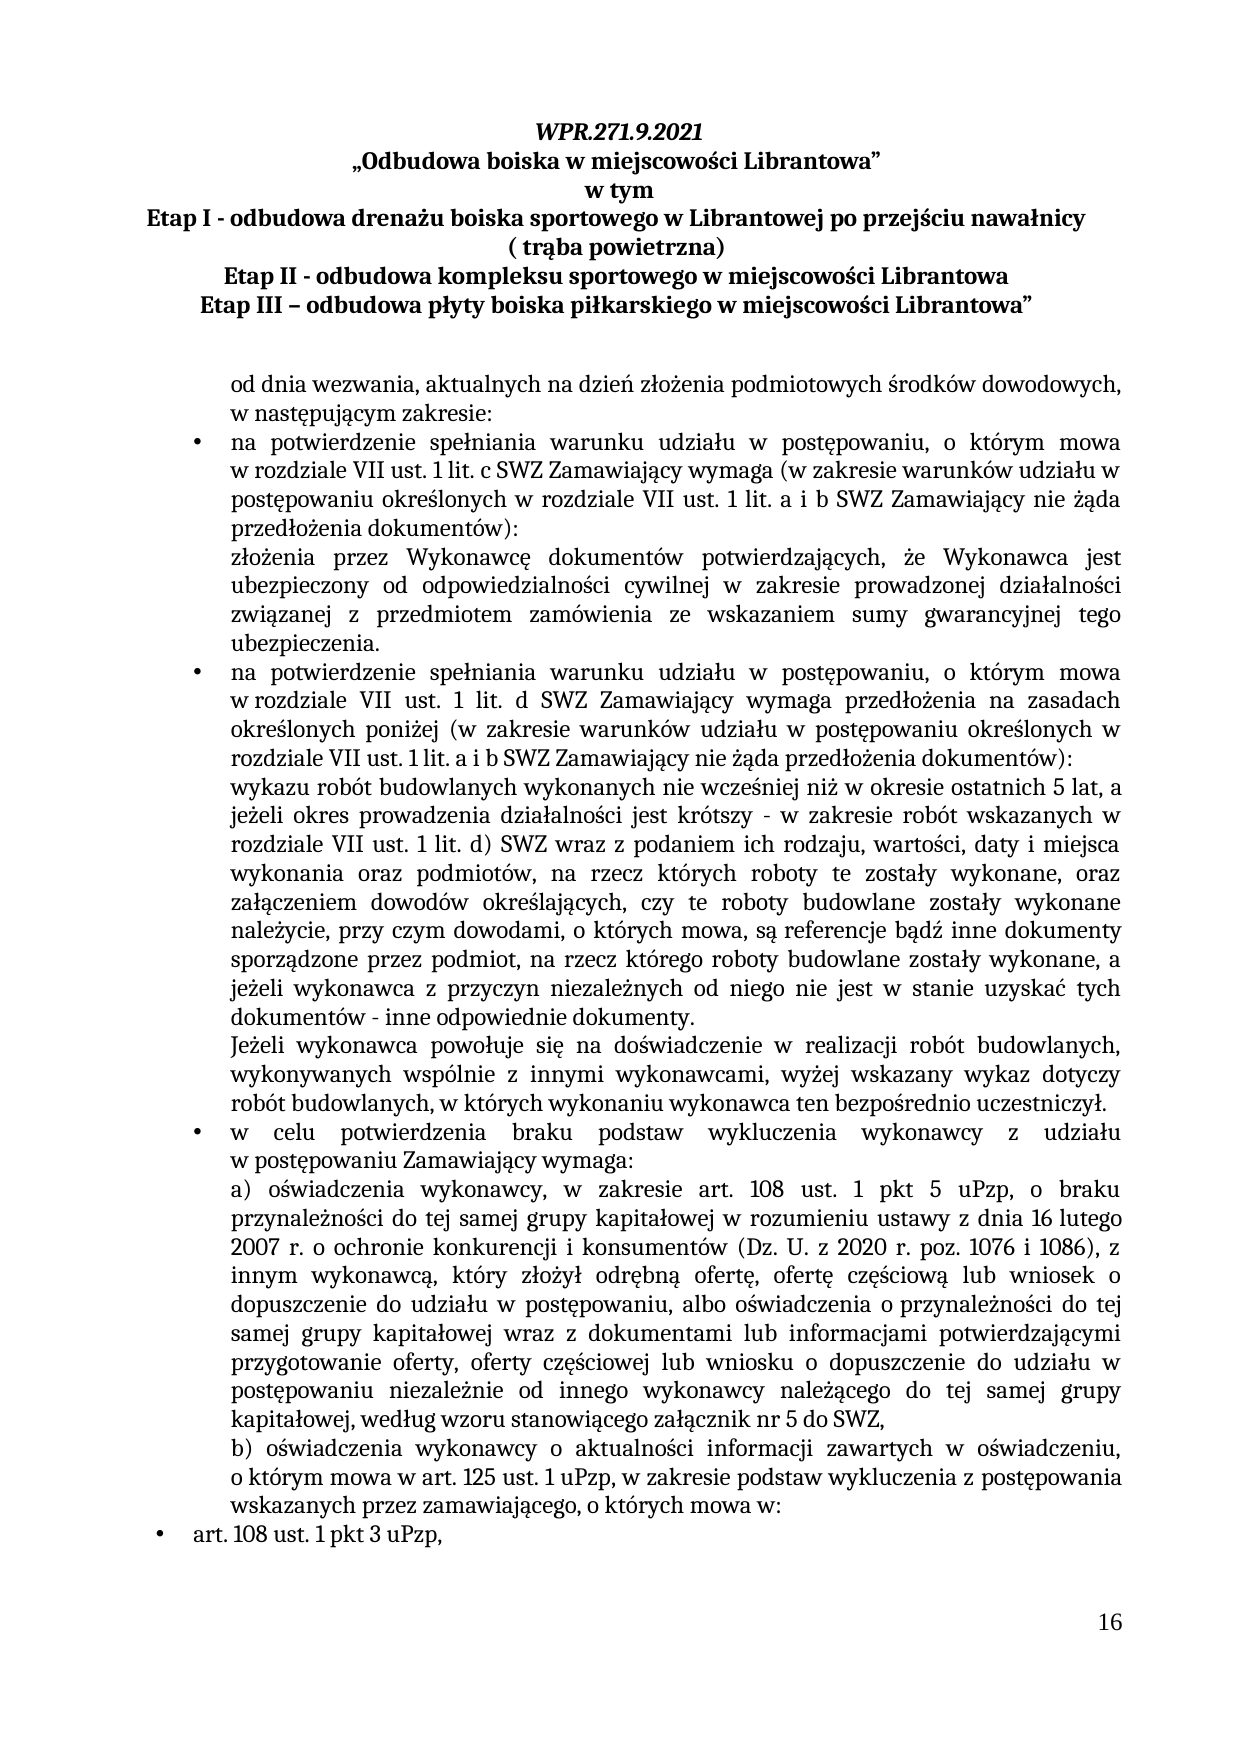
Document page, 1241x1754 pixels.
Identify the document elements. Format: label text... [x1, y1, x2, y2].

list złożenia przez Wykonawcę dokumentów potwierdzających, że Wykonawca jest ubezpieczony od odpowiedzialności cywilnej w zakresie prowadzonej działalności związanej z przedmiotem zamówienia ze wskazaniem sumy gwarancyjnej tego ubezpieczenia. [193, 543, 1122, 658]
list na potwierdzenie spełniania warunku udziału w postępowaniu, o którym mowa w rozdziale VII ust. 1 lit. d SWZ Zamawiający wymaga przedłożenia na zasadach określonych poniżej (w zakresie warunków udziału w postępowaniu określonych w rozdziale VII ust. 1 lit. a i b SWZ Zamawiający nie żąda przedłożenia dokumentów): [193, 658, 1122, 773]
list b) oświadczenia wykonawcy o aktualności informacji zawartych w oświadczeniu, o którym mowa w art. 125 ust. 1 uPzp, w zakresie podstaw wykluczenia z postępowania wskazanych przez zamawiającego, o których mowa w: [193, 1434, 1122, 1520]
list Jeżeli wykonawca powołuje się na doświadczenie w realizacji robót budowlanych, wykonywanych wspólnie z innymi wykonawcami, wyżej wskazany wykaz dotyczy robót budowlanych, w których wykonaniu wykonawca ten bezpośrednio uczestniczył. [193, 1031, 1122, 1118]
list w celu potwierdzenia braku podstaw wykluczenia wykonawcy z udziału w postępowaniu Zamawiający wymaga: [193, 1118, 1122, 1175]
list a) oświadczenia wykonawcy, w zakresie art. 108 ust. 1 pkt 5 uPzp, o braku przynależności do tej samej grupy kapitałowej w rozumieniu ustawy z dnia 16 lutego 2007 r. o ochronie konkurencji i konsumentów (Dz. U. z 2020 r. poz. 1076 i 1086), z innym wykonawcą, który złożył odrębną ofertę, ofertę częściową lub wniosek o dopuszczenie do udziału w postępowaniu, albo oświadczenia o przynależności do tej samej grupy kapitałowej wraz z dokumentami lub informacjami potwierdzającymi przygotowanie oferty, oferty częściowej lub wniosku o dopuszczenie do udziału w postępowaniu niezależnie od innego wykonawcy należącego do tej samej grupy kapitałowej, według wzoru stanowiącego załącznik nr 5 do SWZ, [193, 1175, 1122, 1434]
list na potwierdzenie spełniania warunku udziału w postępowaniu, o którym mowa w rozdziale VII ust. 1 lit. c SWZ Zamawiający wymaga (w zakresie warunków udziału w postępowaniu określonych w rozdziale VII ust. 1 lit. a i b SWZ Zamawiający nie żąda przedłożenia dokumentów): [193, 428, 1122, 543]
list art. 108 ust. 1 pkt 3 uPzp, [156, 1520, 1122, 1549]
list od dnia wezwania, aktualnych na dzień złożenia podmiotowych środków dowodowych, w następującym zakresie: [193, 370, 1122, 428]
list wykazu robót budowlanych wykonanych nie wcześniej niż w okresie ostatnich 5 lat, a jeżeli okres prowadzenia działalności jest krótszy - w zakresie robót wskazanych w rozdziale VII ust. 1 lit. d) SWZ wraz z podaniem ich rodzaju, wartości, daty i miejsca wykonania oraz podmiotów, na rzecz których roboty te zostały wykonane, oraz załączeniem dowodów określających, czy te roboty budowlane zostały wykonane należycie, przy czym dowodami, o których mowa, są referencje bądź inne dokumenty sporządzone przez podmiot, na rzecz którego roboty budowlane zostały wykonane, a jeżeli wykonawca z przyczyn niezależnych od niego nie jest w stanie uzyskać tych dokumentów - inne odpowiednie dokumenty. [193, 773, 1122, 1031]
